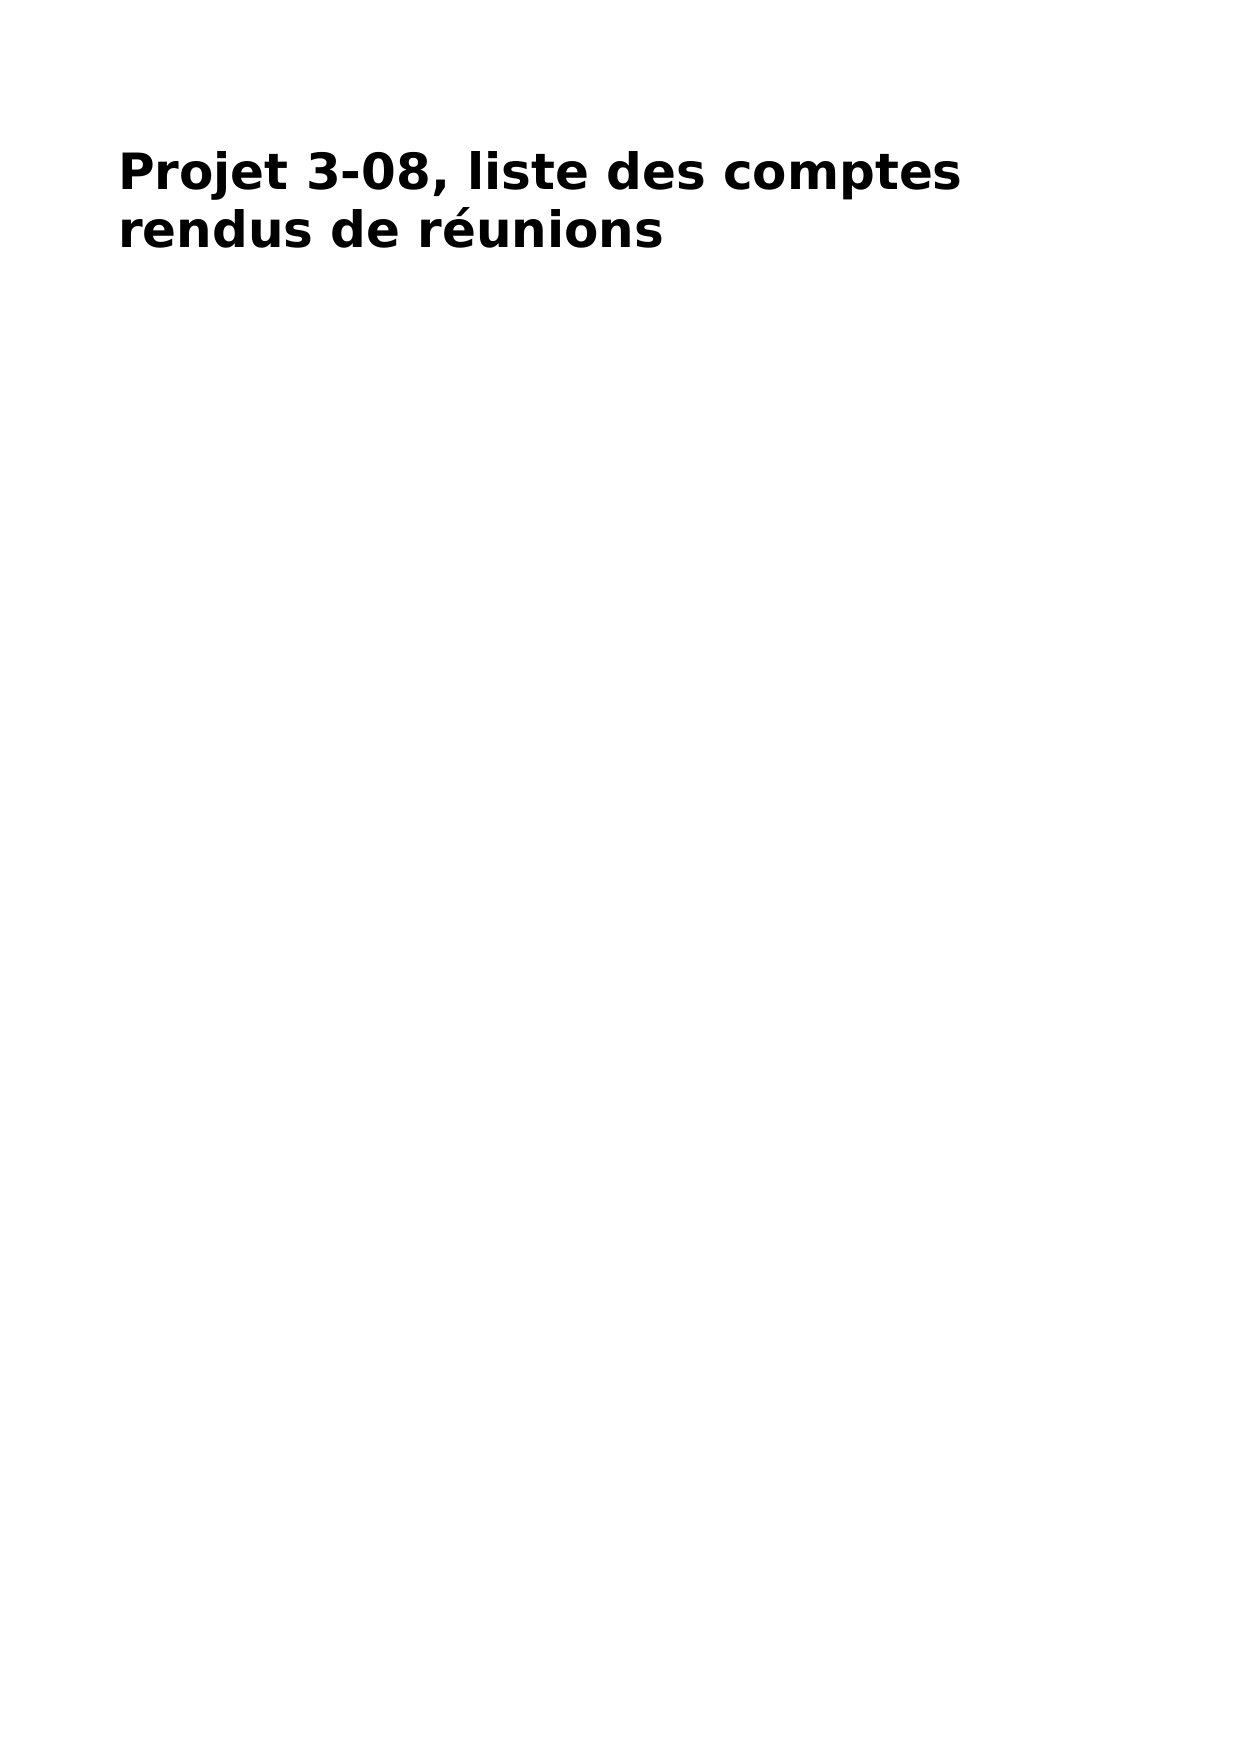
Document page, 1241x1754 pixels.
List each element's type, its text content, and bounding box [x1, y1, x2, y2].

subtitle Projet 3-08, liste des comptes rendus de réunions [118, 143, 1122, 259]
